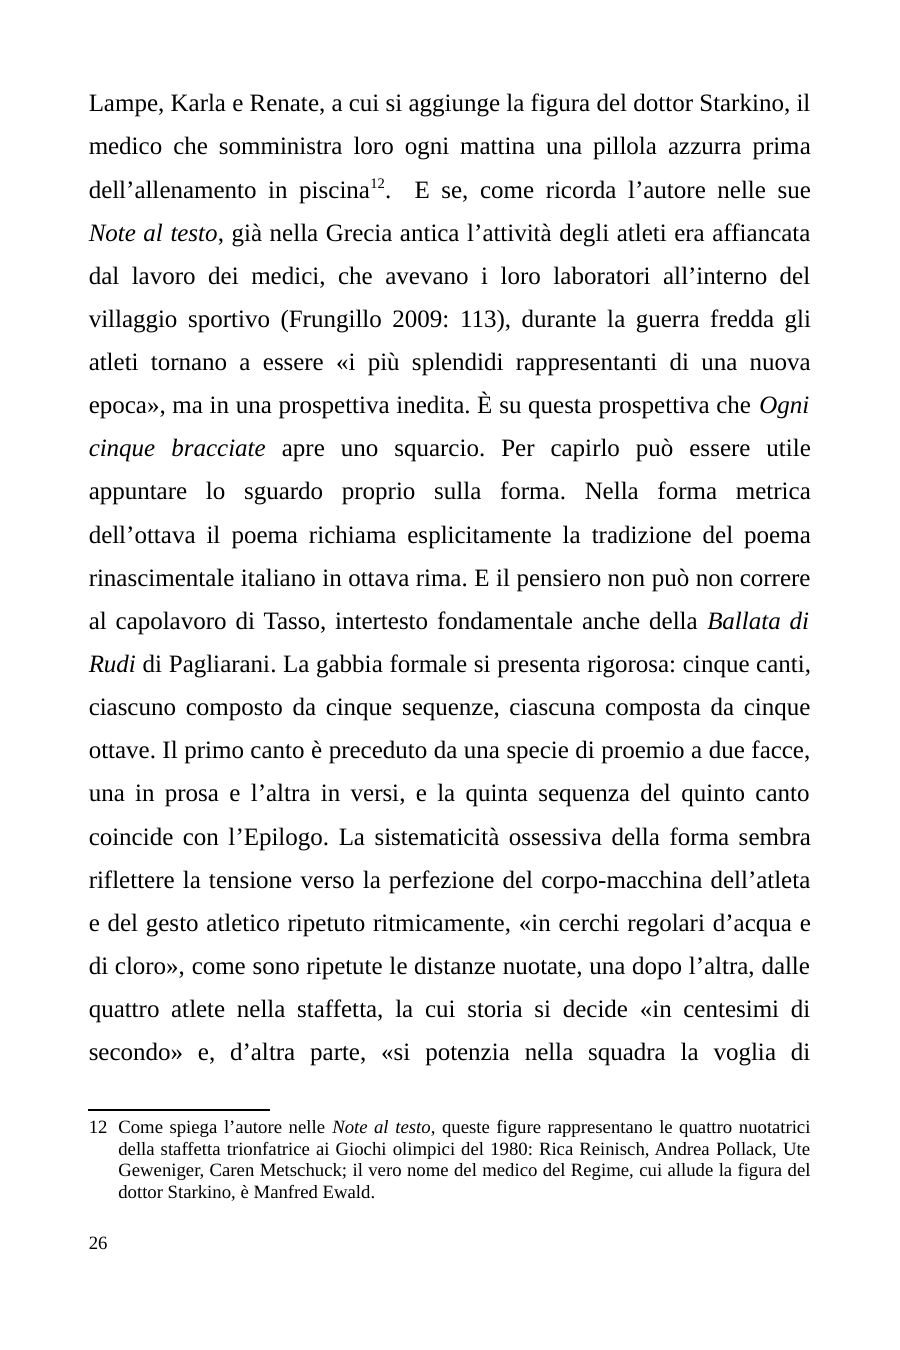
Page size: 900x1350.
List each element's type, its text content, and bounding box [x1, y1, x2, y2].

text Lampe, Karla e Renate, a cui si aggiunge la figura del dottor Starkino, il medico che somministra loro ogni mattina una pillola azzurra prima dell’allenamento in piscina. E se, come ricorda l’autore nelle sue Note al testo, già nella Grecia antica l’attività degli atleti era affiancata dal lavoro dei medici, che avevano i loro laboratori all’interno del villaggio sportivo (Frungillo 2009: 113), durante la guerra fredda gli atleti tornano a essere «i più splendidi rappresentanti di una nuova epoca», ma in una prospettiva inedita. È su questa prospettiva che Ogni cinque bracciate apre uno squarcio. Per capirlo può essere utile appuntare lo sguardo proprio sulla forma. Nella forma metrica dell’ottava il poema richiama esplicitamente la tradizione del poema rinascimentale italiano in ottava rima. E il pensiero non può non correre al capolavoro di Tasso, intertesto fondamentale anche della Ballata di Rudi di Pagliarani. La gabbia formale si presenta rigorosa: cinque canti, ciascuno composto da cinque sequenze, ciascuna composta da cinque ottave. Il primo canto è preceduto da una specie di proemio a due facce, una in prosa e l’altra in versi, e la quinta sequenza del quinto canto coincide con l’Epilogo. La sistematicità ossessiva della forma sembra riflettere la tensione verso la perfezione del corpo-macchina dell’atleta e del gesto atletico ripetuto ritmicamente, «in cerchi regolari d’acqua e di cloro», come sono ripetute le distanze nuotate, una dopo l’altra, dalle quattro atlete nella staffetta, la cui storia si decide «in centesimi di secondo» e, d’altra parte, «si potenzia nella squadra la voglia di [88, 88, 811, 1066]
text Come spiega l’autore nelle Note al testo, queste figure rappresentano le quattro nuotatrici della staffetta trionfatrice ai Giochi olimpici del 1980: Rica Reinisch, Andrea Pollack, Ute Geweniger, Caren Metschuck; il vero nome del medico del Regime, cui allude la figura del dottor Starkino, è Manfred Ewald. [88, 1116, 811, 1202]
